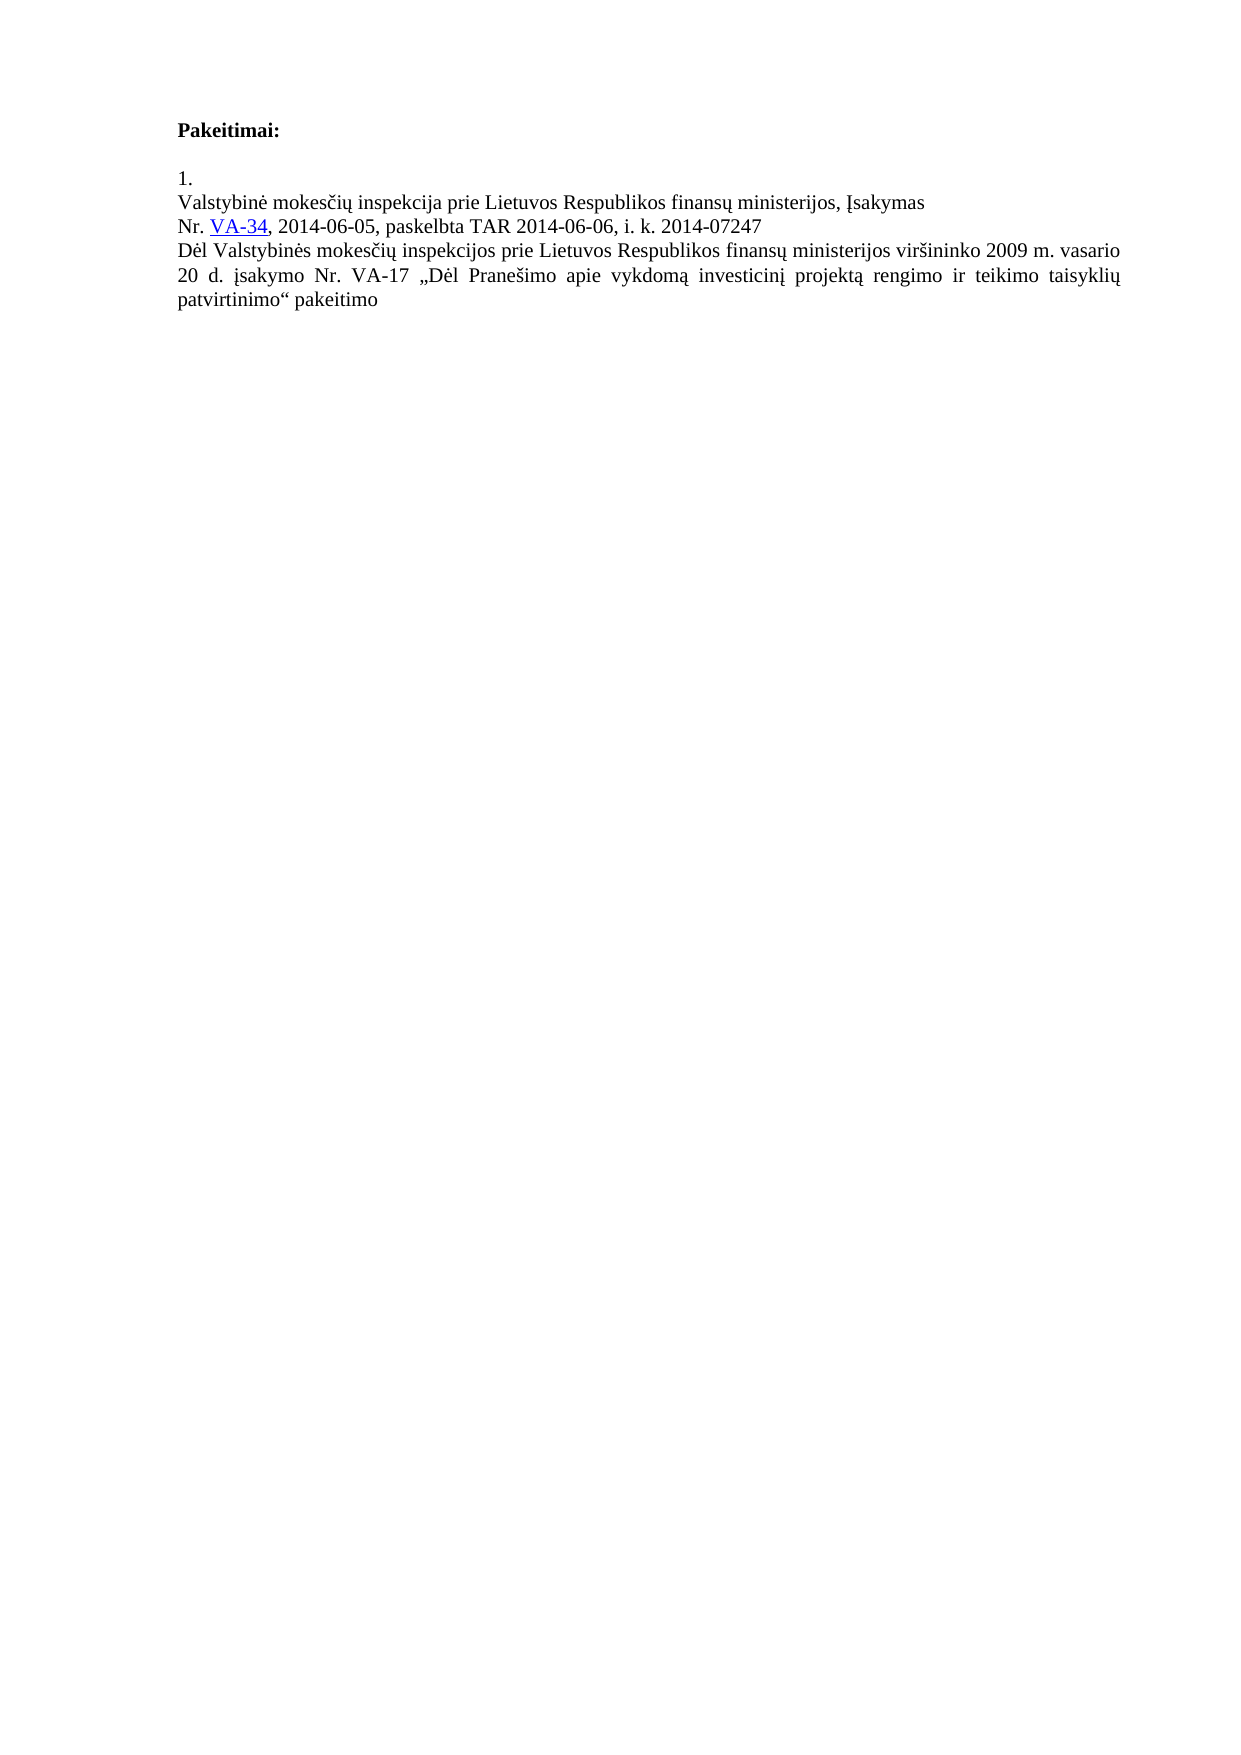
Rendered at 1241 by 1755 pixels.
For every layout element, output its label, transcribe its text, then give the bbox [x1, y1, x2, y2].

text Pakeitimai: [177, 118, 1122, 142]
text Nr. VA-34, 2014-06-05, paskelbta TAR 2014-06-06, i. k. 2014-07247 [177, 214, 1122, 238]
text Valstybinė mokesčių inspekcija prie Lietuvos Respublikos finansų ministerijos, Įsakymas [177, 190, 1122, 214]
text 1. [177, 166, 1122, 190]
text Dėl Valstybinės mokesčių inspekcijos prie Lietuvos Respublikos finansų ministerijos viršininko 2009 m. vasario 20 d. įsakymo Nr. VA-17 „Dėl Pranešimo apie vykdomą investicinį projektą rengimo ir teikimo taisyklių patvirtinimo“ pakeitimo [177, 238, 1122, 311]
